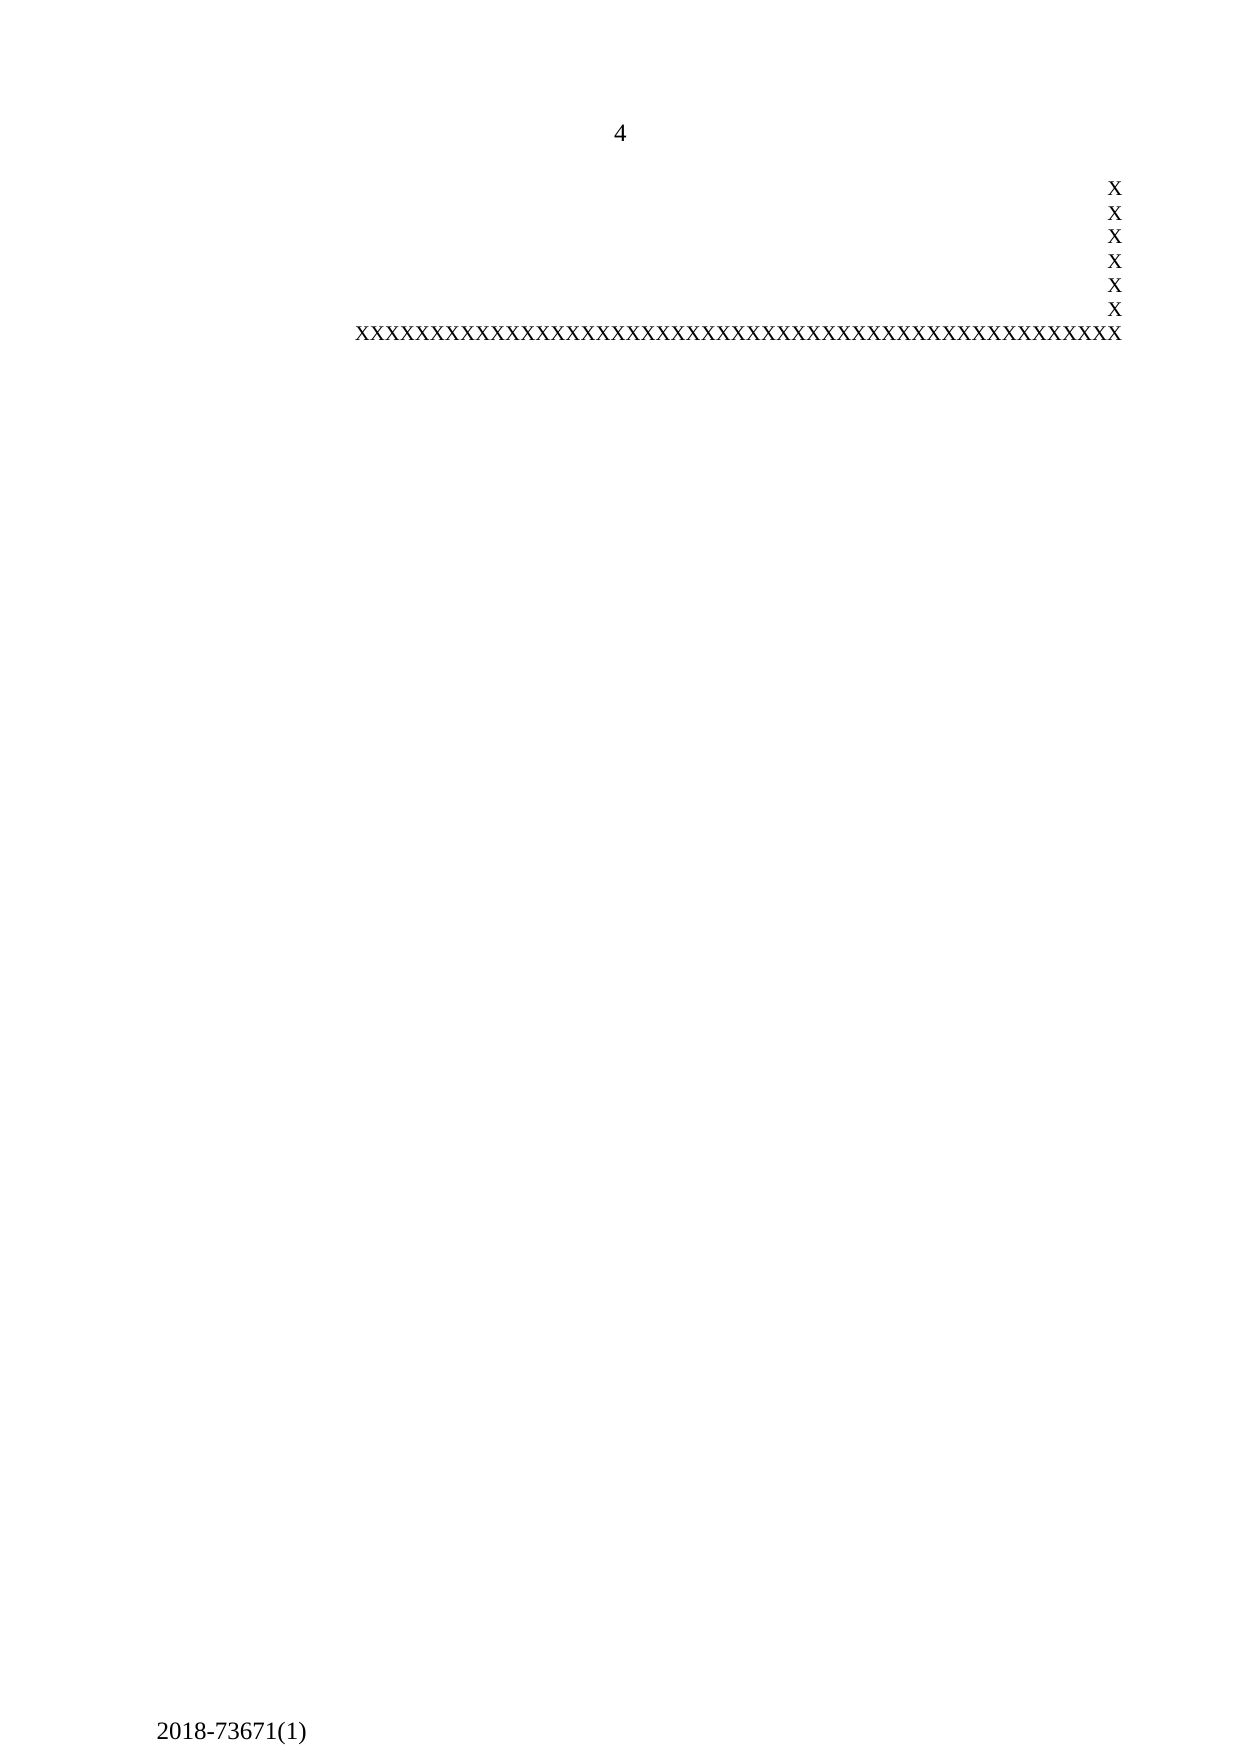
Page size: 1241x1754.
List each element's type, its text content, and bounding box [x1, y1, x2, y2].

text X [118, 200, 1122, 224]
text X [118, 224, 1122, 248]
text XXXXXXXXXXXXXXXXXXXXXXXXXXXXXXXXXXXXXXXXXXXXXXXXXXX [118, 321, 1122, 345]
text X [118, 176, 1122, 200]
text X [118, 297, 1122, 321]
text X [118, 248, 1122, 273]
text X [118, 273, 1122, 297]
